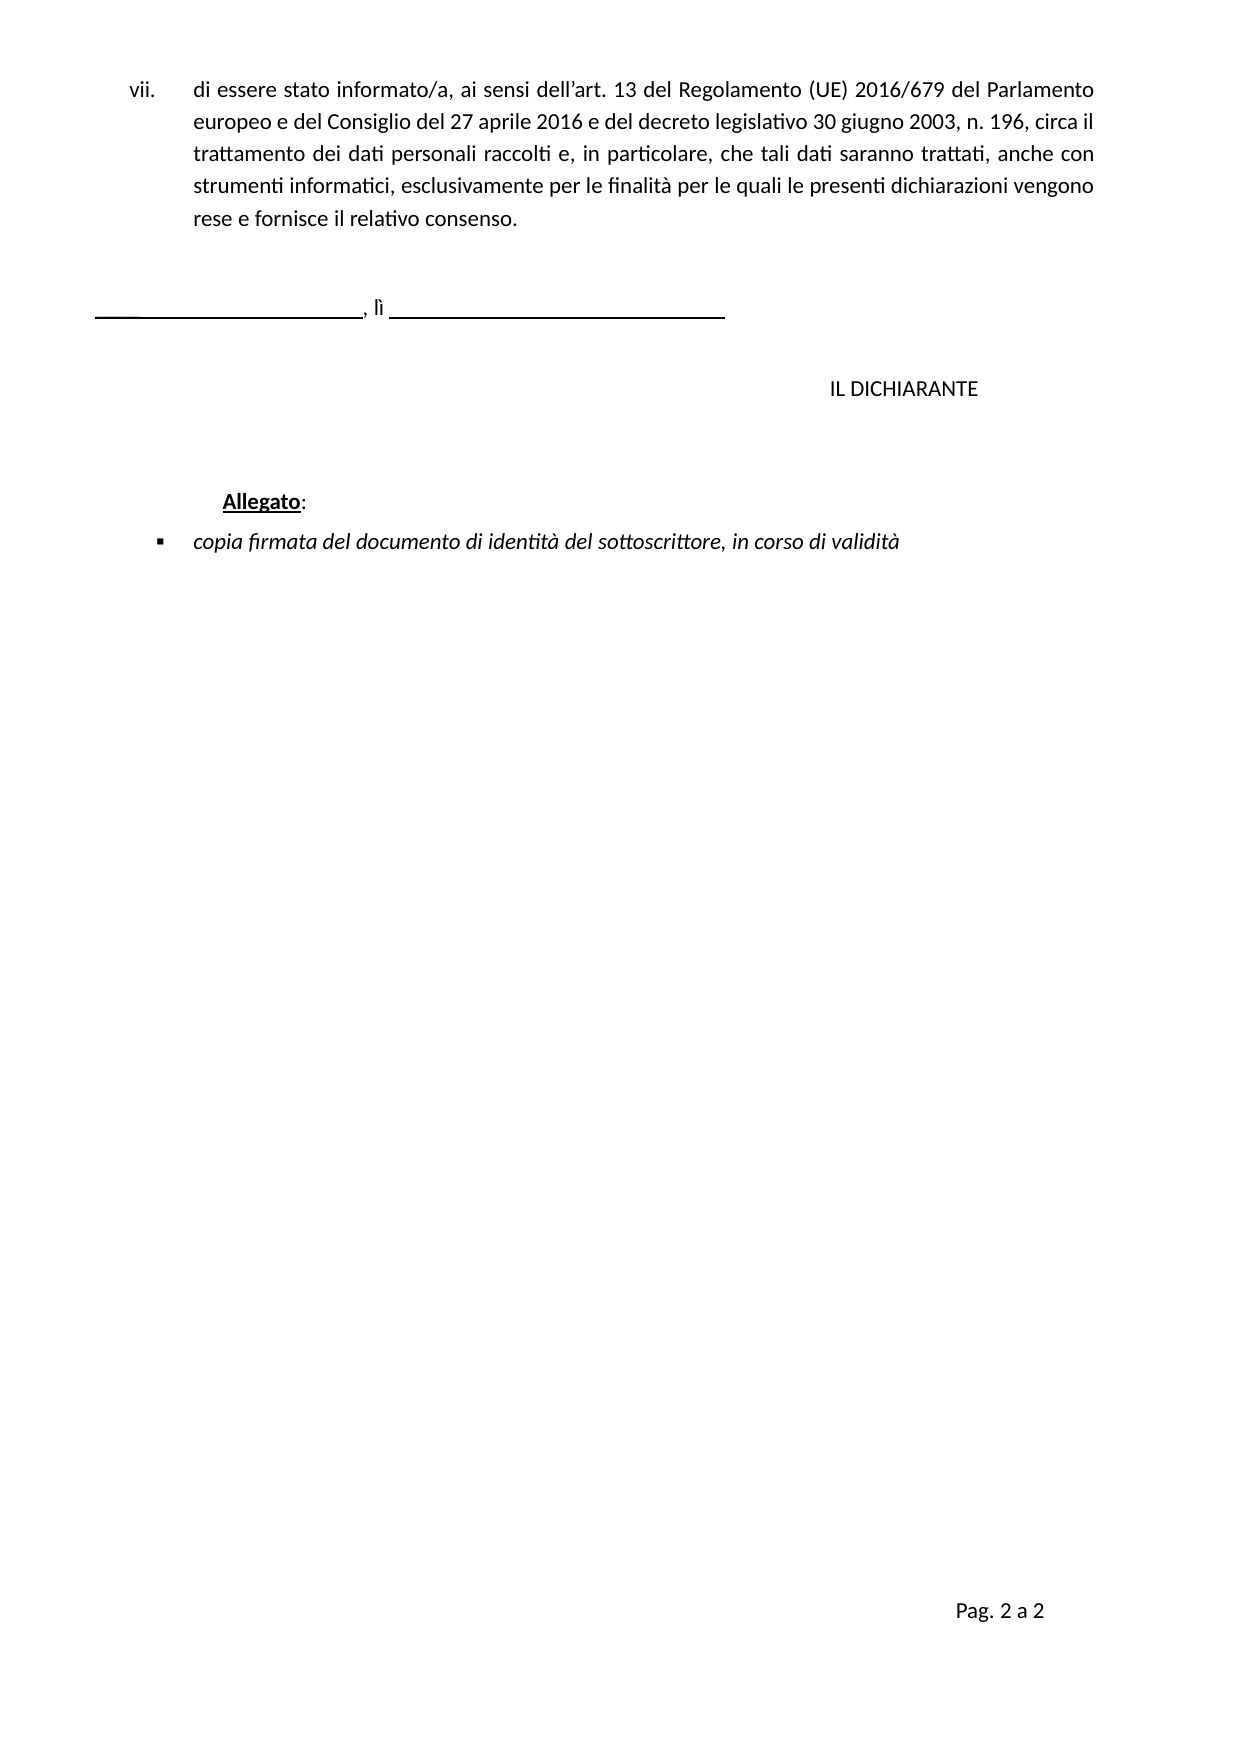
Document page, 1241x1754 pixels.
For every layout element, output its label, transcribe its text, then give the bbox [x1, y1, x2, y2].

list copia firmata del documento di identità del sottoscrittore, in corso di validità [155, 527, 1044, 556]
text IL DICHIARANTE [246, 374, 978, 402]
text ____ , lì [95, 293, 1044, 321]
text Allegato: [222, 487, 1044, 515]
list di essere stato informato/a, ai sensi dell’art. 13 del Regolamento (UE) 2016/679 del Parlamento europeo e del Consiglio del 27 aprile 2016 e del decreto legislativo 30 giugno 2003, n. 196, circa il trattamento dei dati personali raccolti e, in particolare, che tali dati saranno trattati, anche con strumenti informatici, esclusivamente per le finalità per le quali le presenti dichiarazioni vengono rese e fornisce il relativo consenso. [129, 75, 1096, 232]
